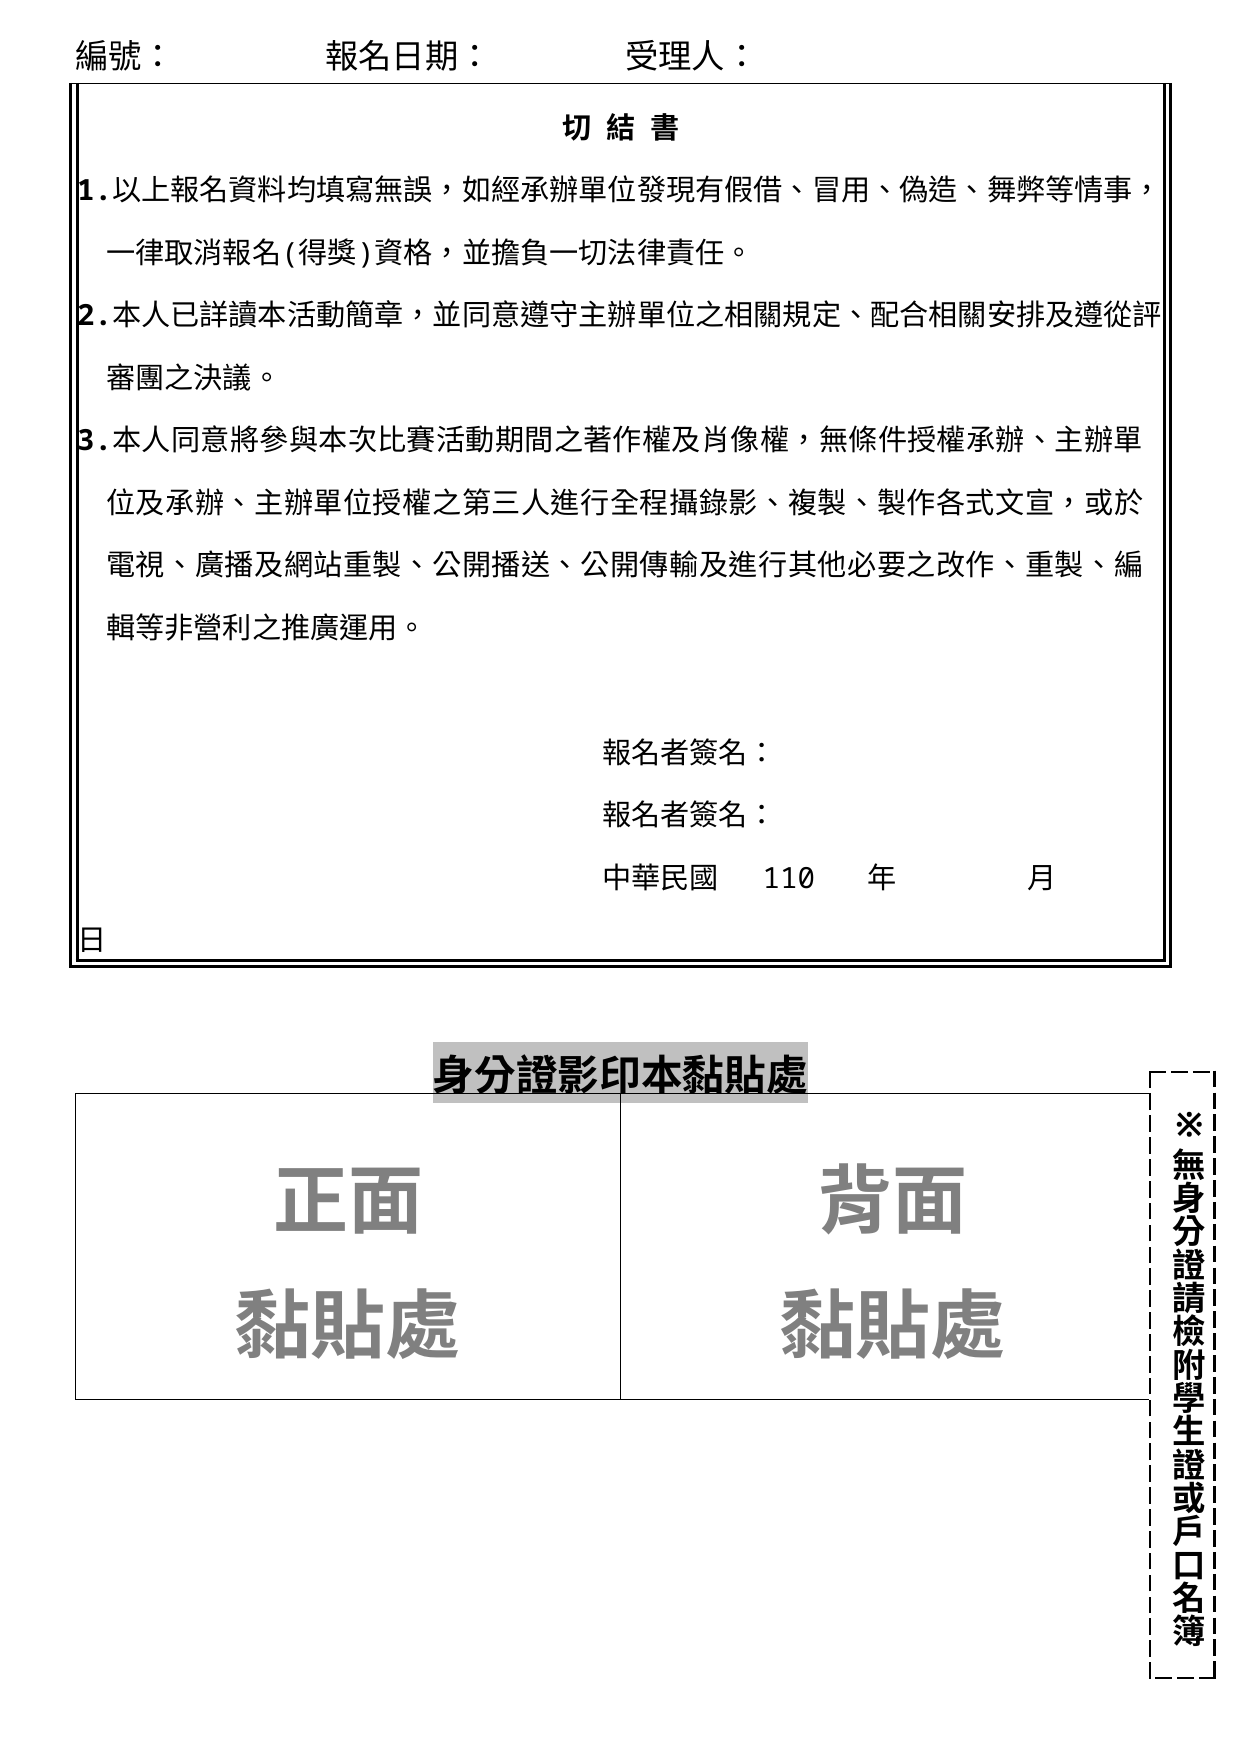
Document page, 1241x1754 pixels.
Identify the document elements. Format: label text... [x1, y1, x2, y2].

text 身分證影印本黏貼處 [75, 1031, 1165, 1679]
text ※無身分證請檢附學生證或戶口名簿 [1165, 1073, 1213, 1677]
table_header 背面 黏貼處 [621, 1094, 1149, 1399]
table_header 正面 黏貼處 [76, 1094, 620, 1399]
table_cell 切 結 書 1.以上報名資料均填寫無誤，如經承辦單位發現有假借、冒用、偽造、舞弊等情事，一律取消報名(得獎)資格，並擔負一切法律責任。 2.本人已詳讀本活動簡章，並同意遵守主辦單位之相關規定、配合相關安排及遵從評審團之決議。 3.本人同意將參與本次比賽活動期間之著作權及肖像權，無條件授權承辦、主辦單位及承辦、主辦單位授權之第三人進行全程攝錄影、複製、製作各式文宣，或於電視、廣播及網站重製、公開播送、公開傳輸及進行其他必要之改作、重製、編輯等非營利之推廣運用。 報名者簽名： 報名者簽名： 中華民國 110 年 月 日 [79, 84, 1163, 959]
